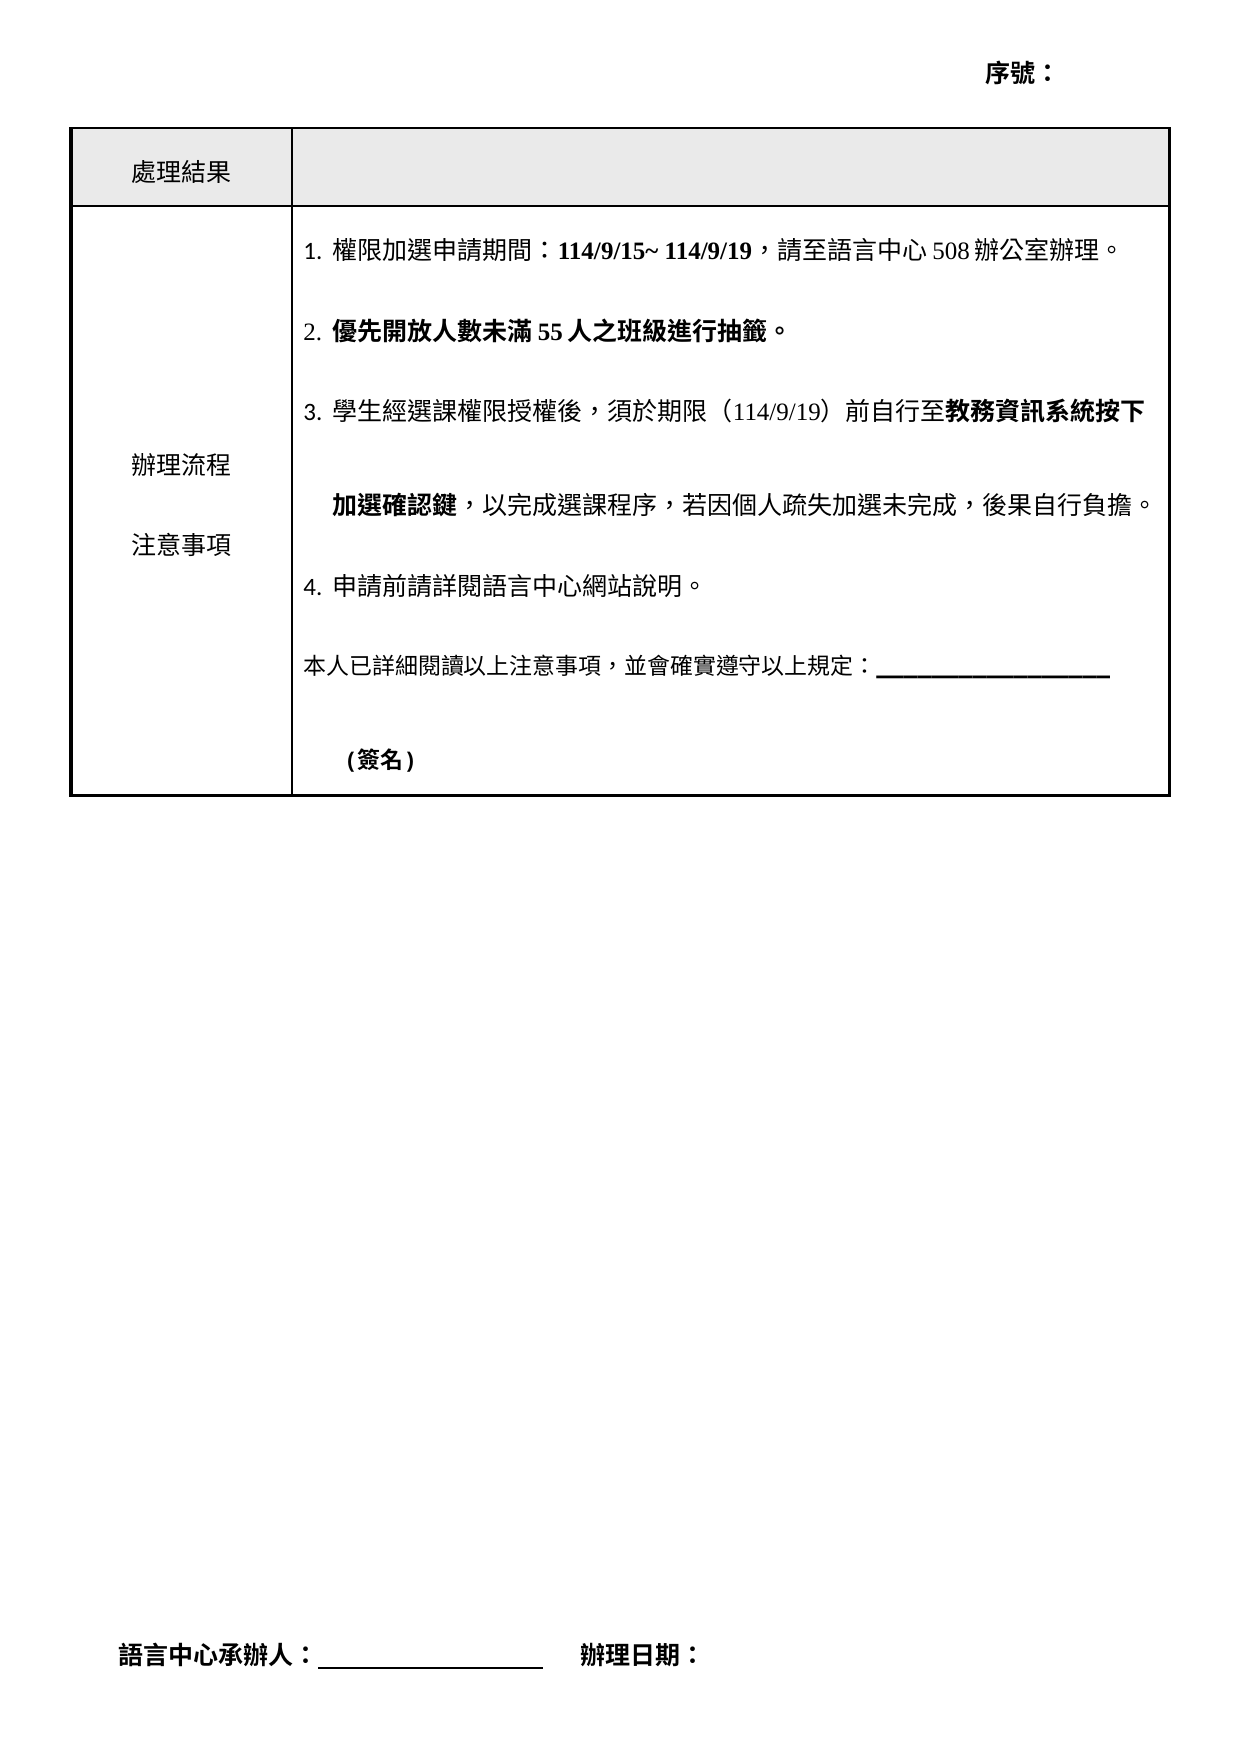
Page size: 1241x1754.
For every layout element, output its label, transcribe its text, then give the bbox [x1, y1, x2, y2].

table_cell 權限加選申請期間：114/9/15~ 114/9/19，請至語言中心508辦公室辦理。 優先開放人數未滿55人之班級進行抽籤。 學生經選課權限授權後，須於期限（114/9/19）前自行至教務資訊系統按下加選確認鍵，以完成選課程序，若因個人疏失加選未完成，後果自行負擔。 申請前請詳閱語言中心網站說明。 本人已詳細閱讀以上注意事項，並會確實遵守以上規定：_________________ (簽名) [293, 207, 1168, 794]
table_cell 辦理流程 注意事項 [73, 207, 291, 794]
table_cell [293, 129, 1168, 205]
table_cell 處理結果 [73, 129, 291, 205]
